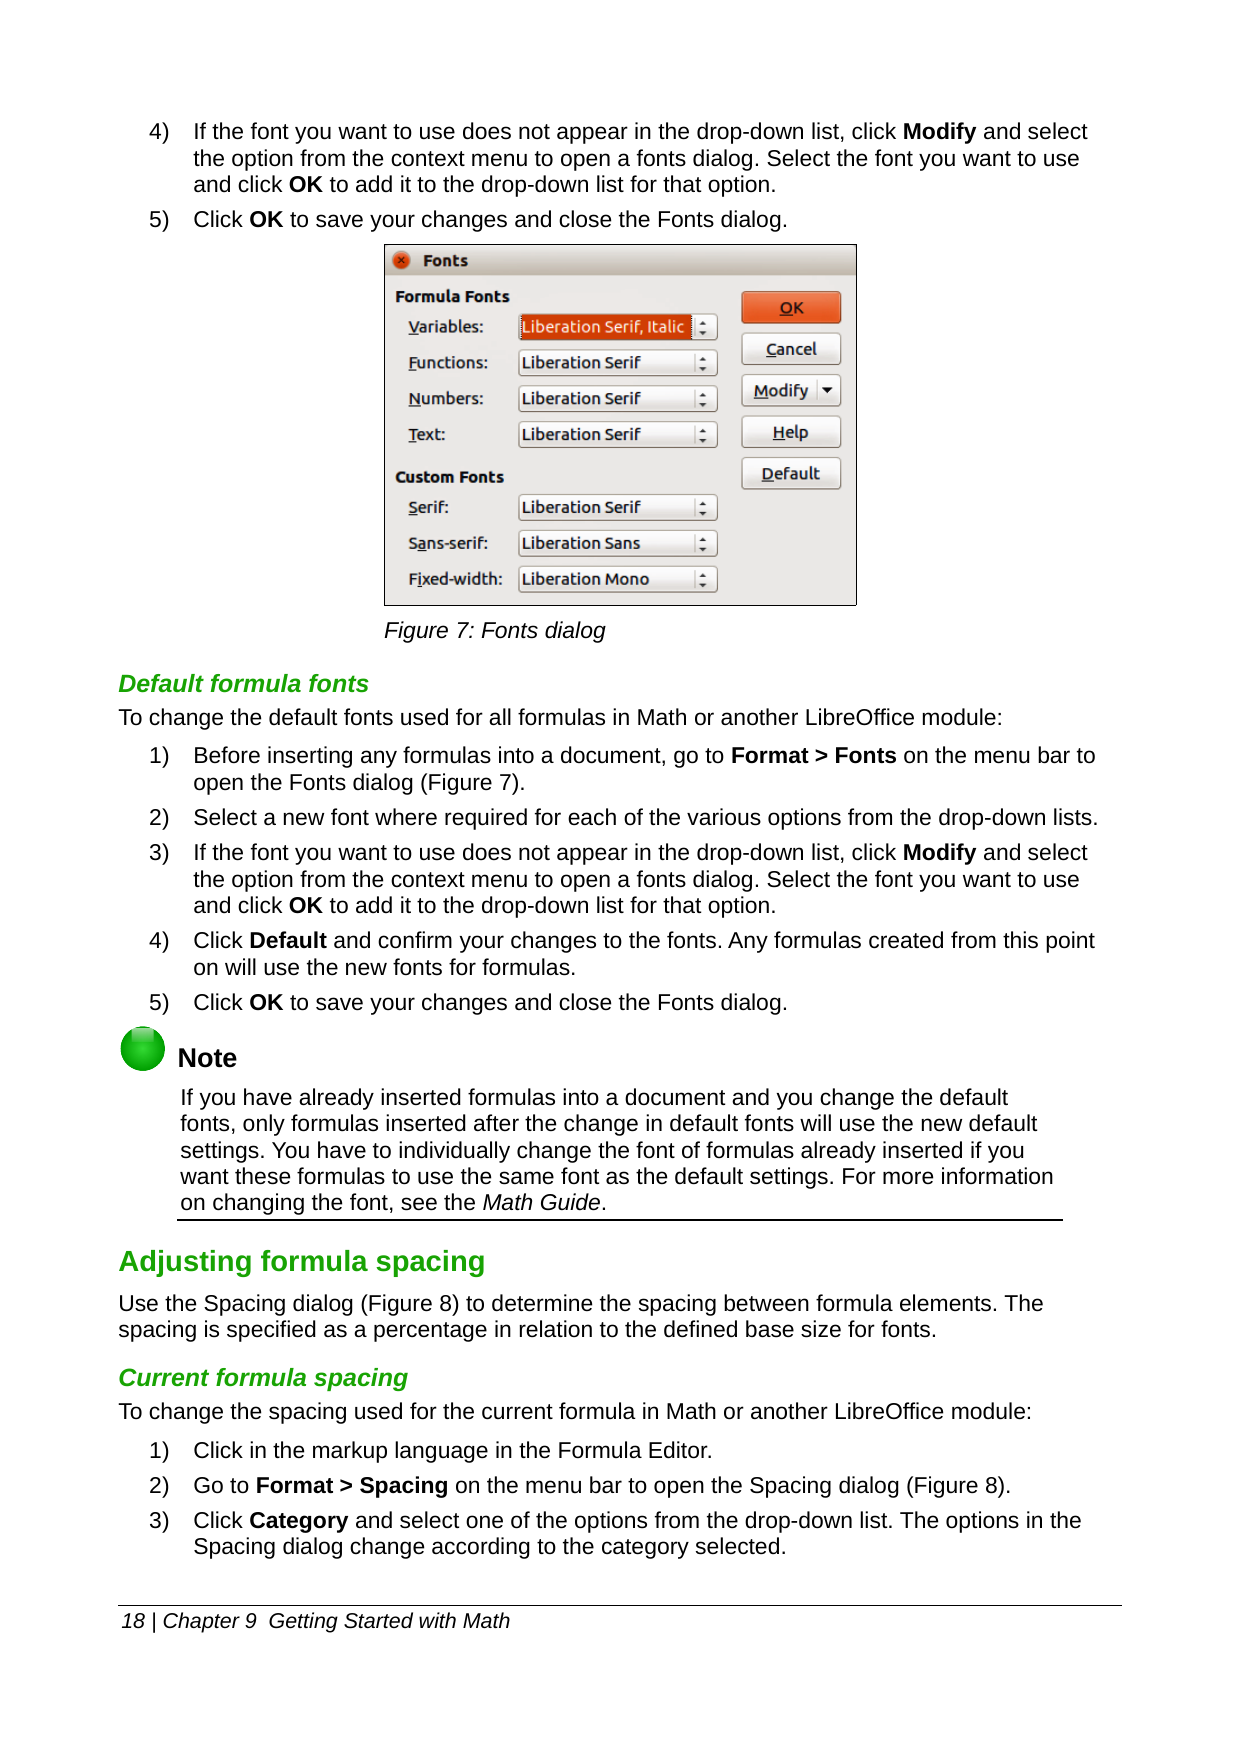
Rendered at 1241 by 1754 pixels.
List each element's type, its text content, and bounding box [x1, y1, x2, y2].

picture [385, 245, 856, 605]
list If the font you want to use does not appear in the drop-down list, click Modify and select the option from the context menu to open a fonts dialog. Select the font you want to use and click OK to add it to the drop-down list for that option. [169, 839, 1122, 918]
list Before inserting any formulas into a document, go to Format > Fonts on the menu bar to open the Fonts dialog (Figure 7). [169, 742, 1122, 795]
text To change the spacing used for the current formula in Math or another LibreOffice module: [118, 1398, 1122, 1424]
text If you have already inserted formulas into a document and you change the default fonts, only formulas inserted after the change in default fonts will use the new default settings. You have to individually change the font of formulas already inserted if you want these formulas to use the same font as the default settings. For more information on changing the font, see the Math Guide. [177, 1081, 1063, 1219]
list Click OK to save your changes and close the Fonts dialog. [169, 989, 1122, 1015]
text To change the default fonts used for all formulas in Math or another LibreOffice module: [118, 704, 1122, 730]
list Click in the markup language in the Formula Editor. [169, 1437, 1122, 1463]
subtitle Default formula fonts [118, 669, 1122, 698]
subtitle Adjusting formula spacing [118, 1244, 1122, 1278]
subtitle Current formula spacing [118, 1363, 1122, 1392]
text Figure 7: Fonts dialog [384, 617, 856, 643]
subtitle Note [118, 1024, 1122, 1073]
list Go to Format > Spacing on the menu bar to open the Spacing dialog (Figure 8). [169, 1472, 1122, 1498]
list If the font you want to use does not appear in the drop-down list, click Modify and select the option from the context menu to open a fonts dialog. Select the font you want to use and click OK to add it to the drop-down list for that option. [169, 118, 1122, 197]
text Use the Spacing dialog (Figure 8) to determine the spacing between formula elements. The spacing is specified as a percentage in relation to the defined base size for fonts. [118, 1290, 1122, 1342]
list Click Category and select one of the options from the drop-down list. The options in the Spacing dialog change according to the category selected. [169, 1507, 1122, 1560]
list Select a new font where required for each of the various options from the drop-down lists. [169, 804, 1122, 830]
list Click OK to save your changes and close the Fonts dialog. [169, 206, 1122, 232]
list Click Default and confirm your changes to the fonts. Any formulas created from this point on will use the new fonts for formulas. [169, 927, 1122, 980]
